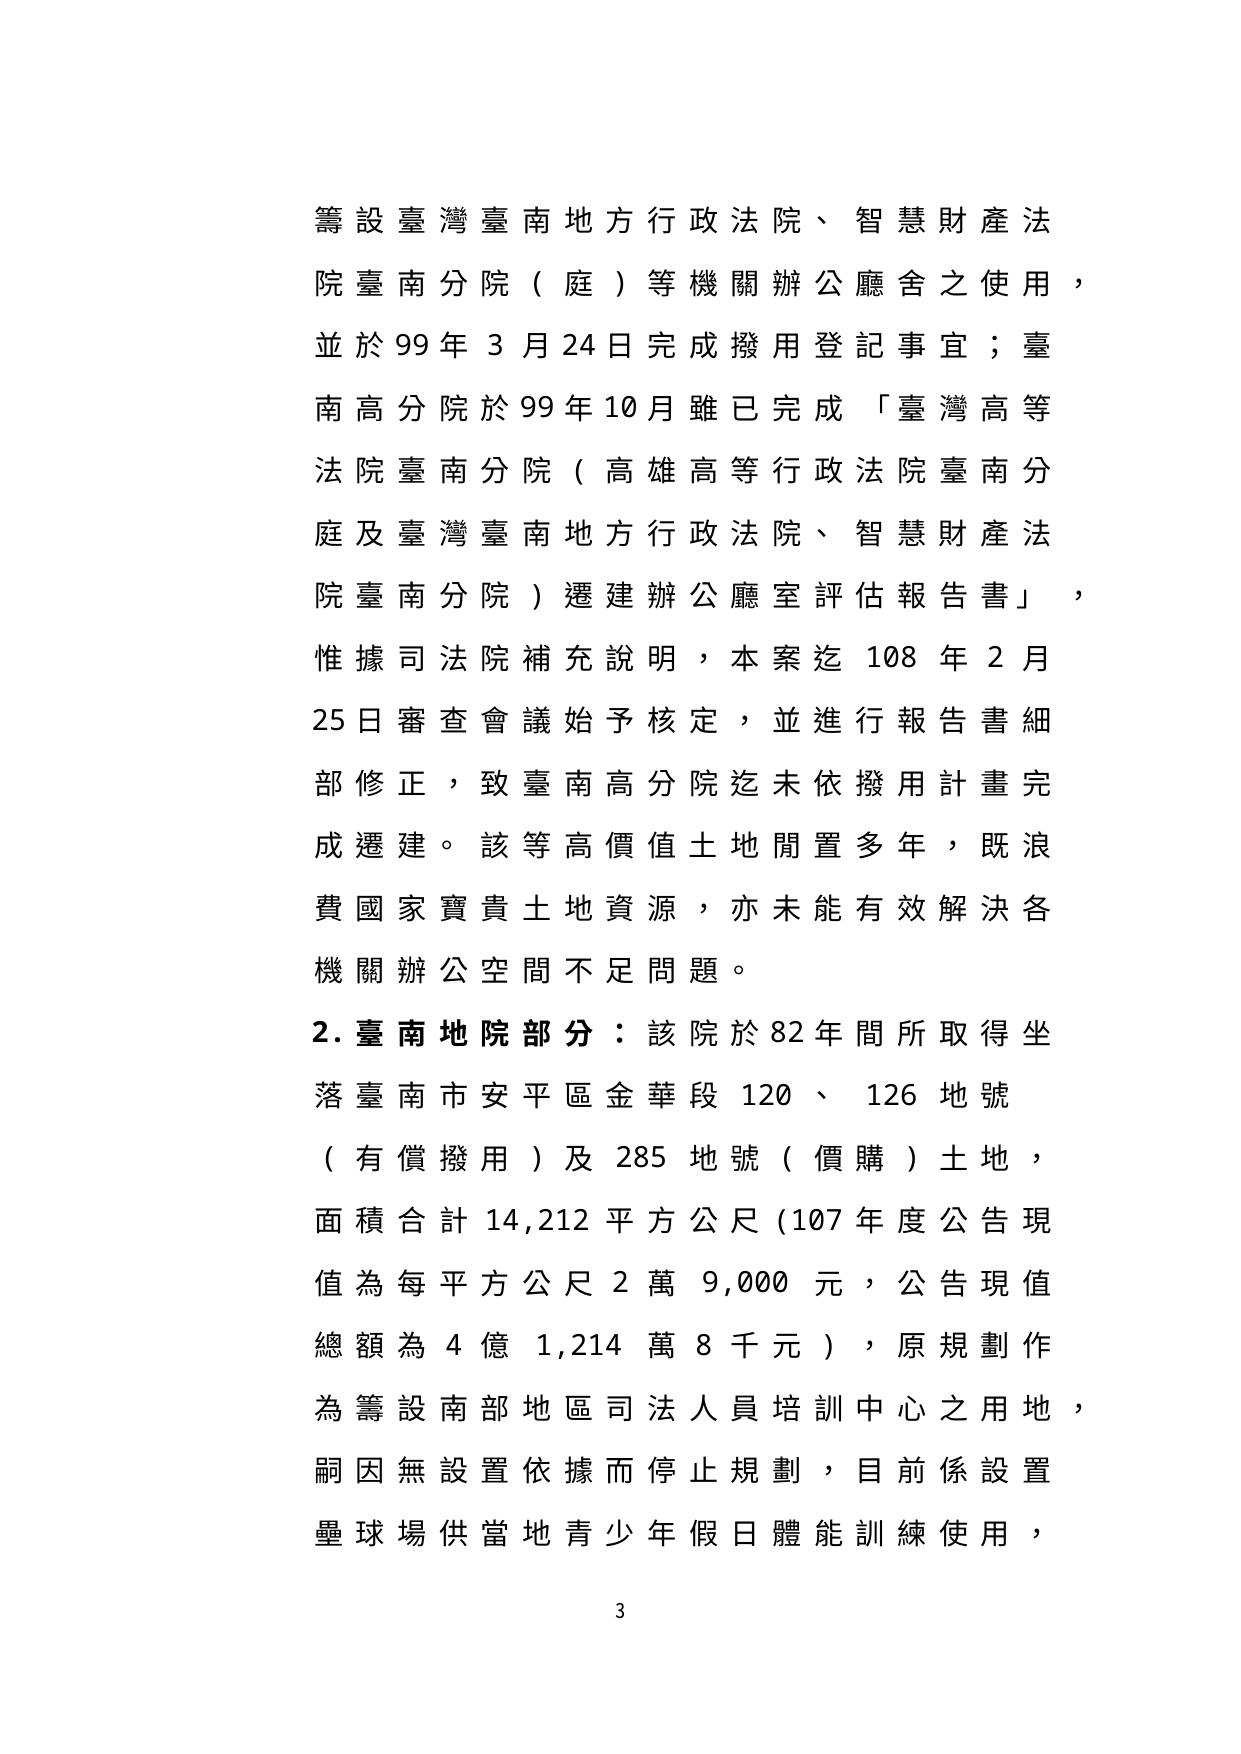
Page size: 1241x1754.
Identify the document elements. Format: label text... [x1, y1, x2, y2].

text 1.臺南高分院部分：該院經管坐落臺南市安平區金華段81地號土地1筆，面積2萬8,004平方公尺(107年度公告現值為每平方公尺4萬7,000元，公告現值總額為13億1,618萬8千元)。據監察院調查發現，該地號土地原計畫作為興建臺南高等行政法院等用地，嗣臺南高分院依司法院95年5月1日之會議決定，規劃該基地除供臺南高分院遷建使用外，亦預留未來籌設臺灣臺南地方行政法院、智慧財產法院臺南分院(庭)等機關辦公廳舍之使用，並於99年3月24日完成撥用登記事宜；臺南高分院於99年10月雖已完成「臺灣高等法院臺南分院(高雄高等行政法院臺南分庭及臺灣臺南地方行政法院、智慧財產法院臺南分院)遷建辦公廳室評估報告書」，惟據司法院補充說明，本案迄108年2月25日審查會議始予核定，並進行報告書細部修正，致臺南高分院迄未依撥用計畫完成遷建。該等高價值土地閒置多年，既浪費國家寶貴土地資源，亦未能有效解決各機關辦公空間不足問題。 [271, 177, 1058, 990]
text 2.臺南地院部分：該院於82年間所取得坐落臺南市安平區金華段120、126地號(有償撥用)及285地號(價購)土地，面積合計14,212平方公尺(107年度公告現值為每平方公尺2萬9,000元，公告現值總額為4億1,214萬8千元)，原規劃作為籌設南部地區司法人員培訓中心之用地，嗣因無設置依據而停止規劃，目前係設置壘球場供當地青少年假日體能訓練使用，呈低度利用狀況。 [271, 990, 1058, 1552]
